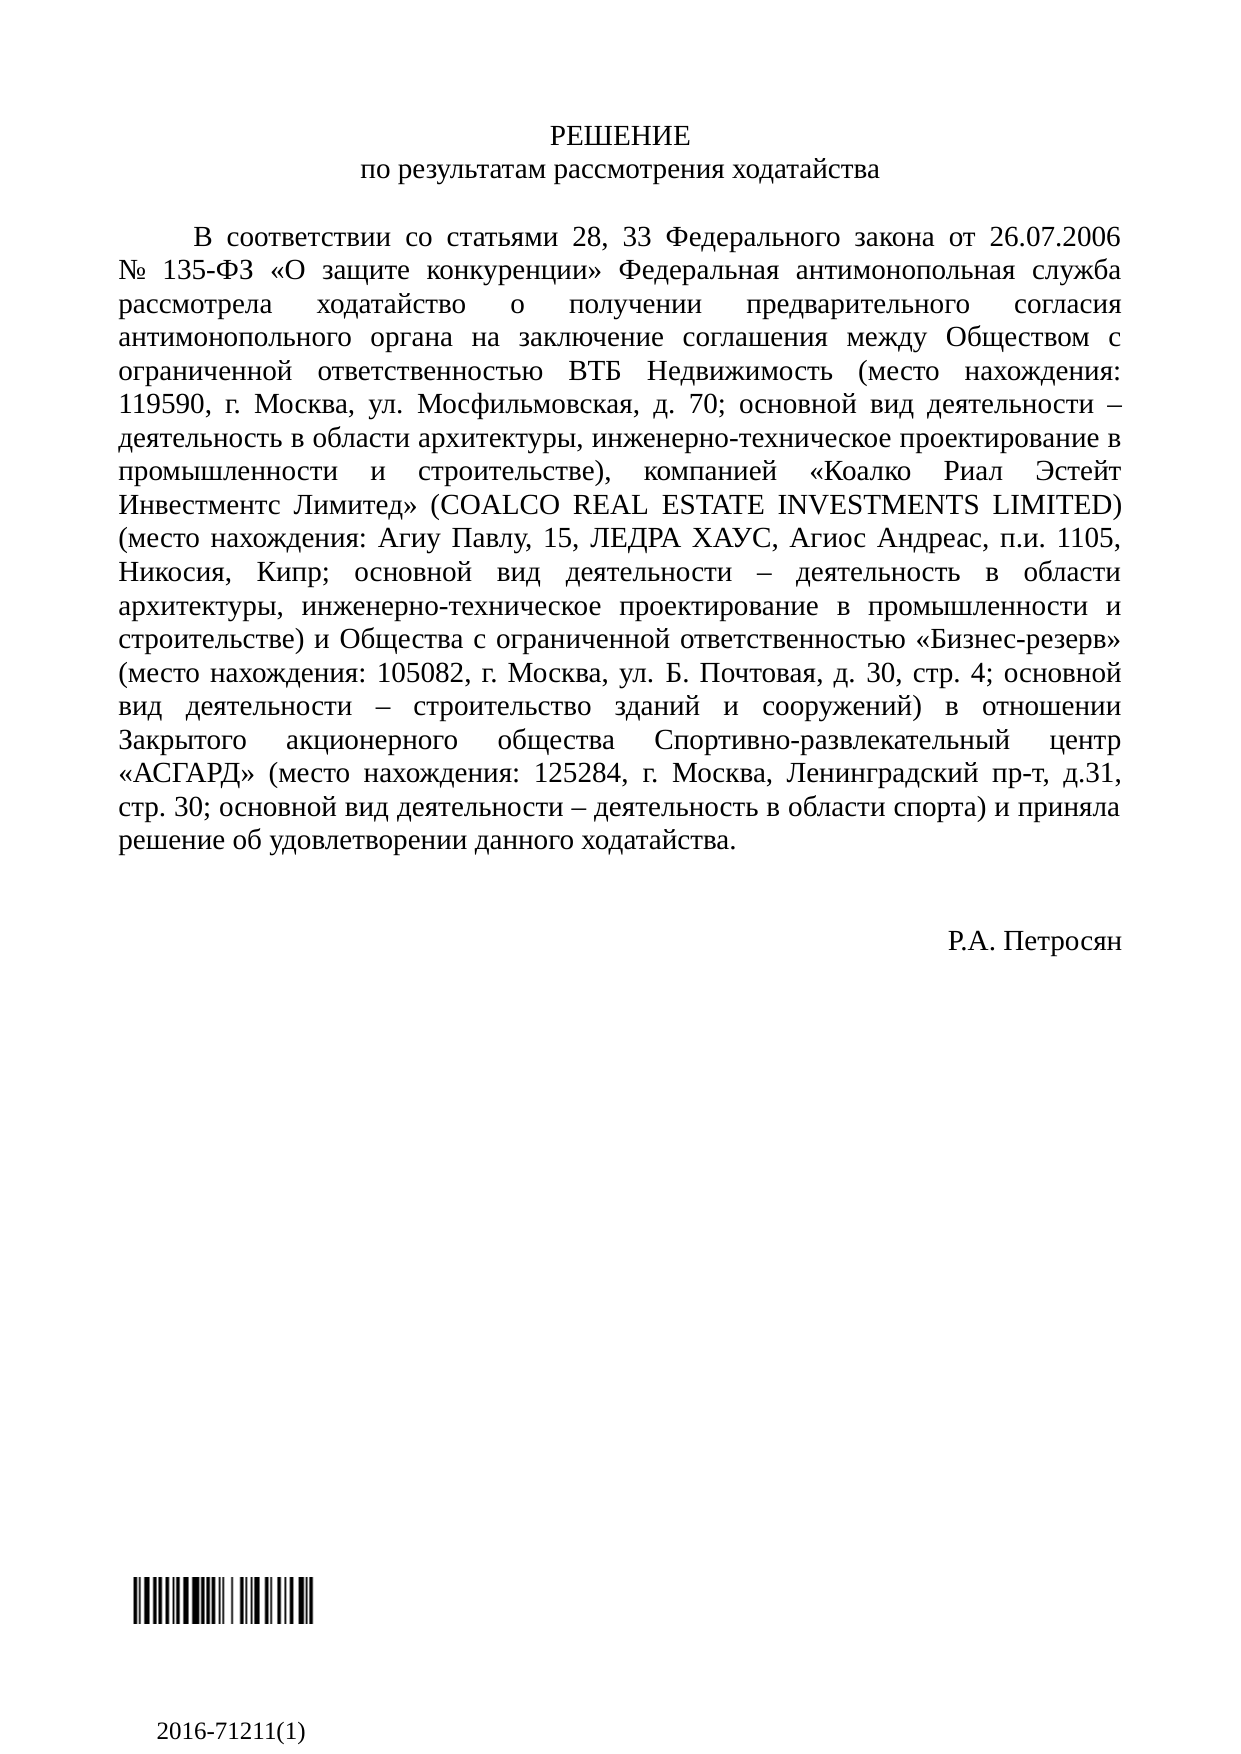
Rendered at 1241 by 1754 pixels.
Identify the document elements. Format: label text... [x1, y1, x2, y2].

text РЕШЕНИЕ [118, 118, 1122, 152]
text В соответствии со статьями 28, 33 Федерального закона от 26.07.2006 № 135-ФЗ «О защите конкуренции» Федеральная антимонопольная служба рассмотрела ходатайство о получении предварительного согласия антимонопольного органа на заключение соглашения между Обществом с ограниченной ответственностью ВТБ Недвижимость (место нахождения: 119590, г. Москва, ул. Мосфильмовская, д. 70; основной вид деятельности – деятельность в области архитектуры, инженерно-техническое проектирование в промышленности и строительстве), компанией «Коалко Риал Эстейт Инвестментс Лимитед» (COALCO REAL ESTATE INVESTMENTS LIMITED) (место нахождения: Агиу Павлу, 15, ЛЕДРА ХАУС, Агиос Андреас, п.и. 1105, Никосия, Кипр; основной вид деятельности – деятельность в области архитектуры, инженерно-техническое проектирование в промышленности и строительстве) и Общества с ограниченной ответственностью «Бизнес-резерв» (место нахождения: 105082, г. Москва, ул. Б. Почтовая, д. 30, стр. 4; основной вид деятельности – строительство зданий и сооружений) в отношении Закрытого акционерного общества Спортивно-развлекательный центр «АСГАРД» (место нахождения: 125284, г. Москва, Ленинградский пр-т, д.31, стр. 30; основной вид деятельности – деятельность в области спорта) и приняла решение об удовлетворении данного ходатайства. [118, 219, 1122, 856]
picture [118, 1577, 331, 1624]
text по результатам рассмотрения ходатайства [118, 152, 1122, 185]
subtitle Р.А. Петросян [118, 923, 1122, 957]
